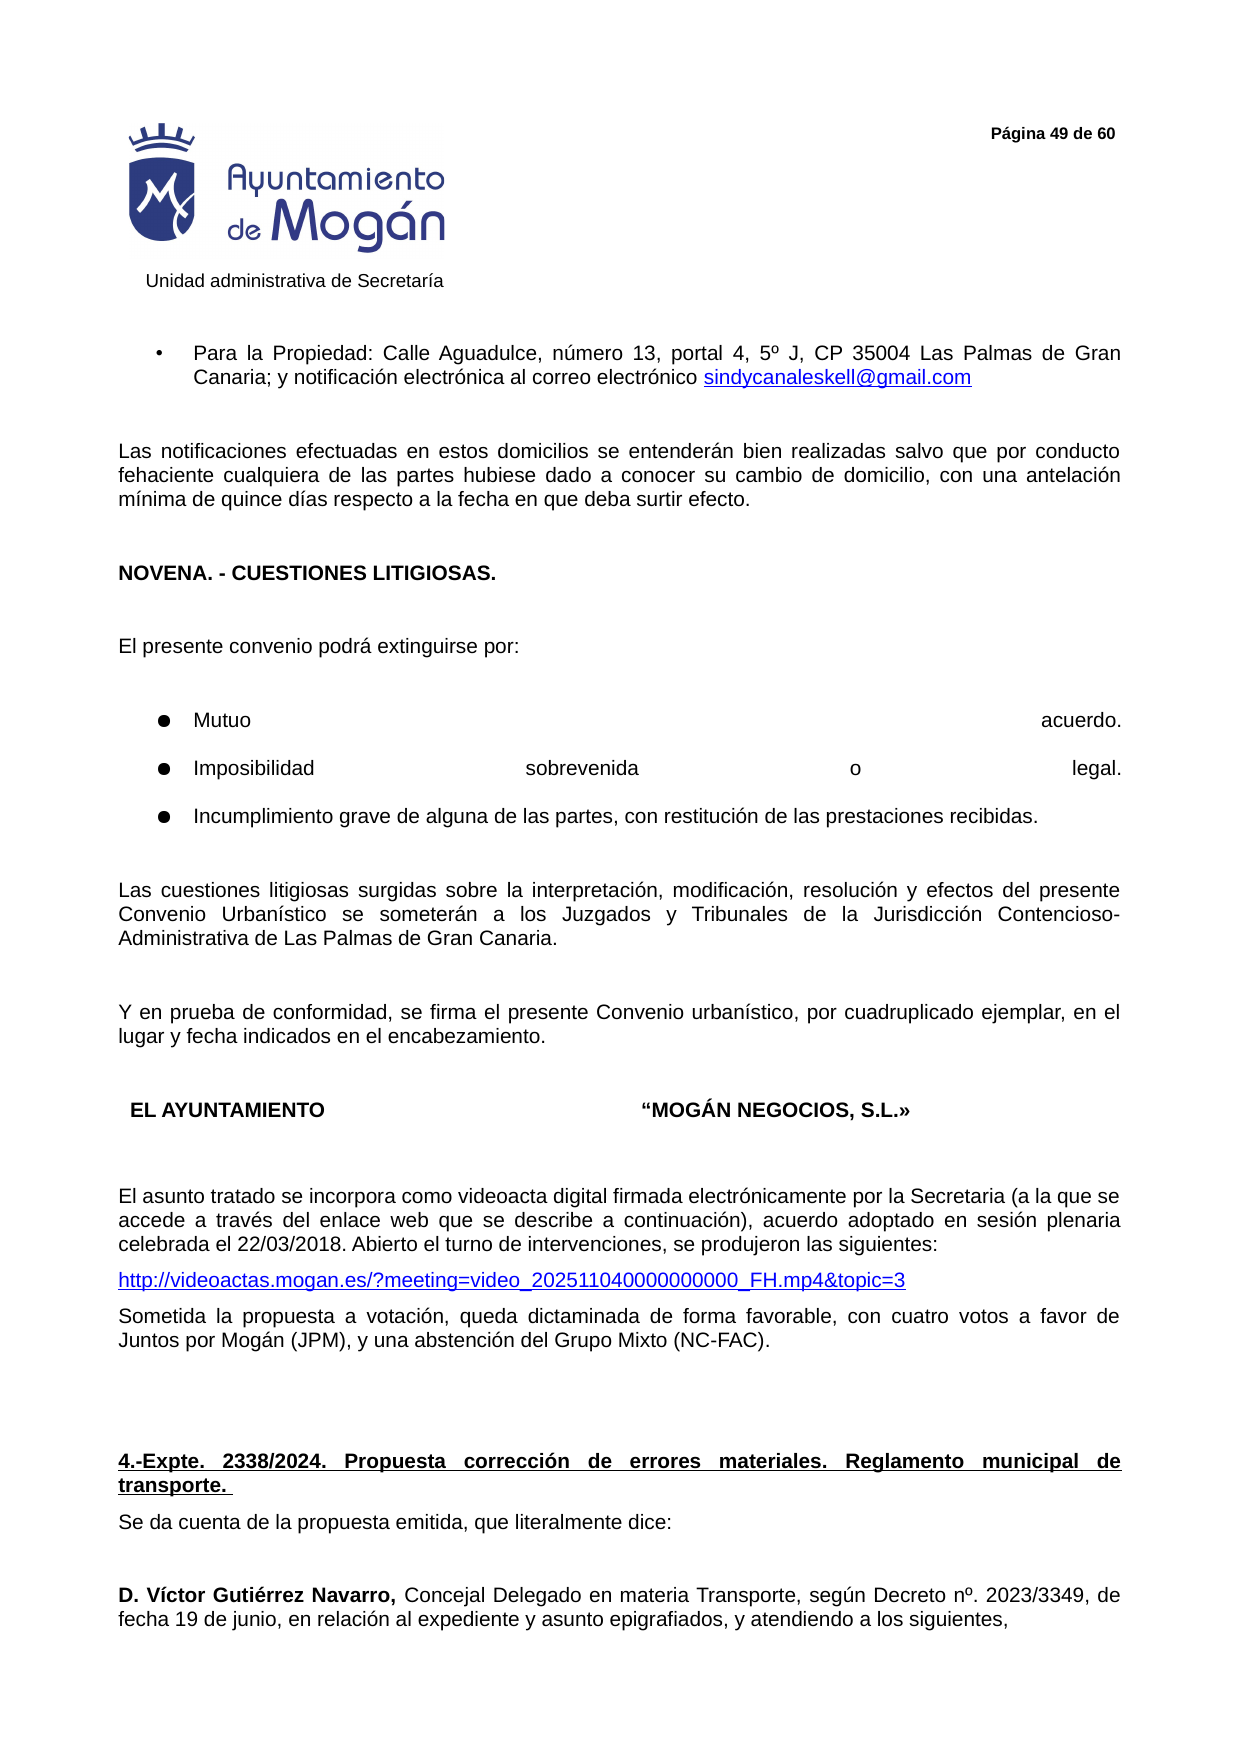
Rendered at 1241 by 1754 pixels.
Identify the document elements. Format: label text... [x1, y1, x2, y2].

text NOVENA. - CUESTIONES LITIGIOSAS. [118, 560, 1122, 584]
text http://videoactas.mogan.es/?meeting=video_202511040000000000_FH.mp4&topic=3 [118, 1268, 1122, 1292]
text EL AYUNTAMIENTO “MOGÁN NEGOCIOS, S.L.» [118, 1098, 1122, 1122]
list Mutuo acuerdo. [156, 708, 1122, 756]
text transporte. [118, 1471, 1122, 1497]
text Y en prueba de conformidad, se firma el presente Convenio urbanístico, por cuadruplicado ejemplar, en el lugar y fecha indicados en el encabezamiento. [118, 1000, 1122, 1048]
text Sometida la propuesta a votación, queda dictaminada de forma favorable, con cuatro votos a favor de Juntos por Mogán (JPM), y una abstención del Grupo Mixto (NC-FAC). [118, 1304, 1122, 1352]
list Incumplimiento grave de alguna de las partes, con restitución de las prestaciones recibidas. [156, 804, 1122, 828]
text El asunto tratado se incorpora como videoacta digital firmada electrónicamente por la Secretaria (a la que se accede a través del enlace web que se describe a continuación), acuerdo adoptado en sesión plenaria celebrada el 22/03/2018. Abierto el turno de intervenciones, se produjeron las siguientes: [118, 1183, 1122, 1255]
text 4.-Expte. 2338/2024. Propuesta corrección de errores materiales. Reglamento municipal de [118, 1425, 1122, 1470]
text D. Víctor Gutiérrez Navarro, Concejal Delegado en materia Transporte, según Decreto nº. 2023/3349, de fecha 19 de junio, en relación al expediente y asunto epigrafiados, y atendiendo a los siguientes, [118, 1582, 1122, 1630]
list Imposibilidad sobrevenida o legal. [156, 756, 1122, 804]
text Se da cuenta de la propuesta emitida, que literalmente dice: [118, 1509, 1122, 1533]
text Las notificaciones efectuadas en estos domicilios se entenderán bien realizadas salvo que por conducto fehaciente cualquiera de las partes hubiese dado a conocer su cambio de domicilio, con una antelación mínima de quince días respecto a la fecha en que deba surtir efecto. [118, 438, 1122, 510]
text Las cuestiones litigiosas surgidas sobre la interpretación, modificación, resolución y efectos del presente Convenio Urbanístico se someterán a los Juzgados y Tribunales de la Jurisdicción Contencioso-Administrativa de Las Palmas de Gran Canaria. [118, 878, 1122, 950]
list Para la Propiedad: Calle Aguadulce, número 13, portal 4, 5º J, CP 35004 Las Palmas de Gran Canaria; y notificación electrónica al correo electrónico sindycanaleskell@gmail.com [156, 340, 1122, 388]
picture [128, 123, 445, 259]
text El presente convenio podrá extinguirse por: [118, 634, 1122, 658]
